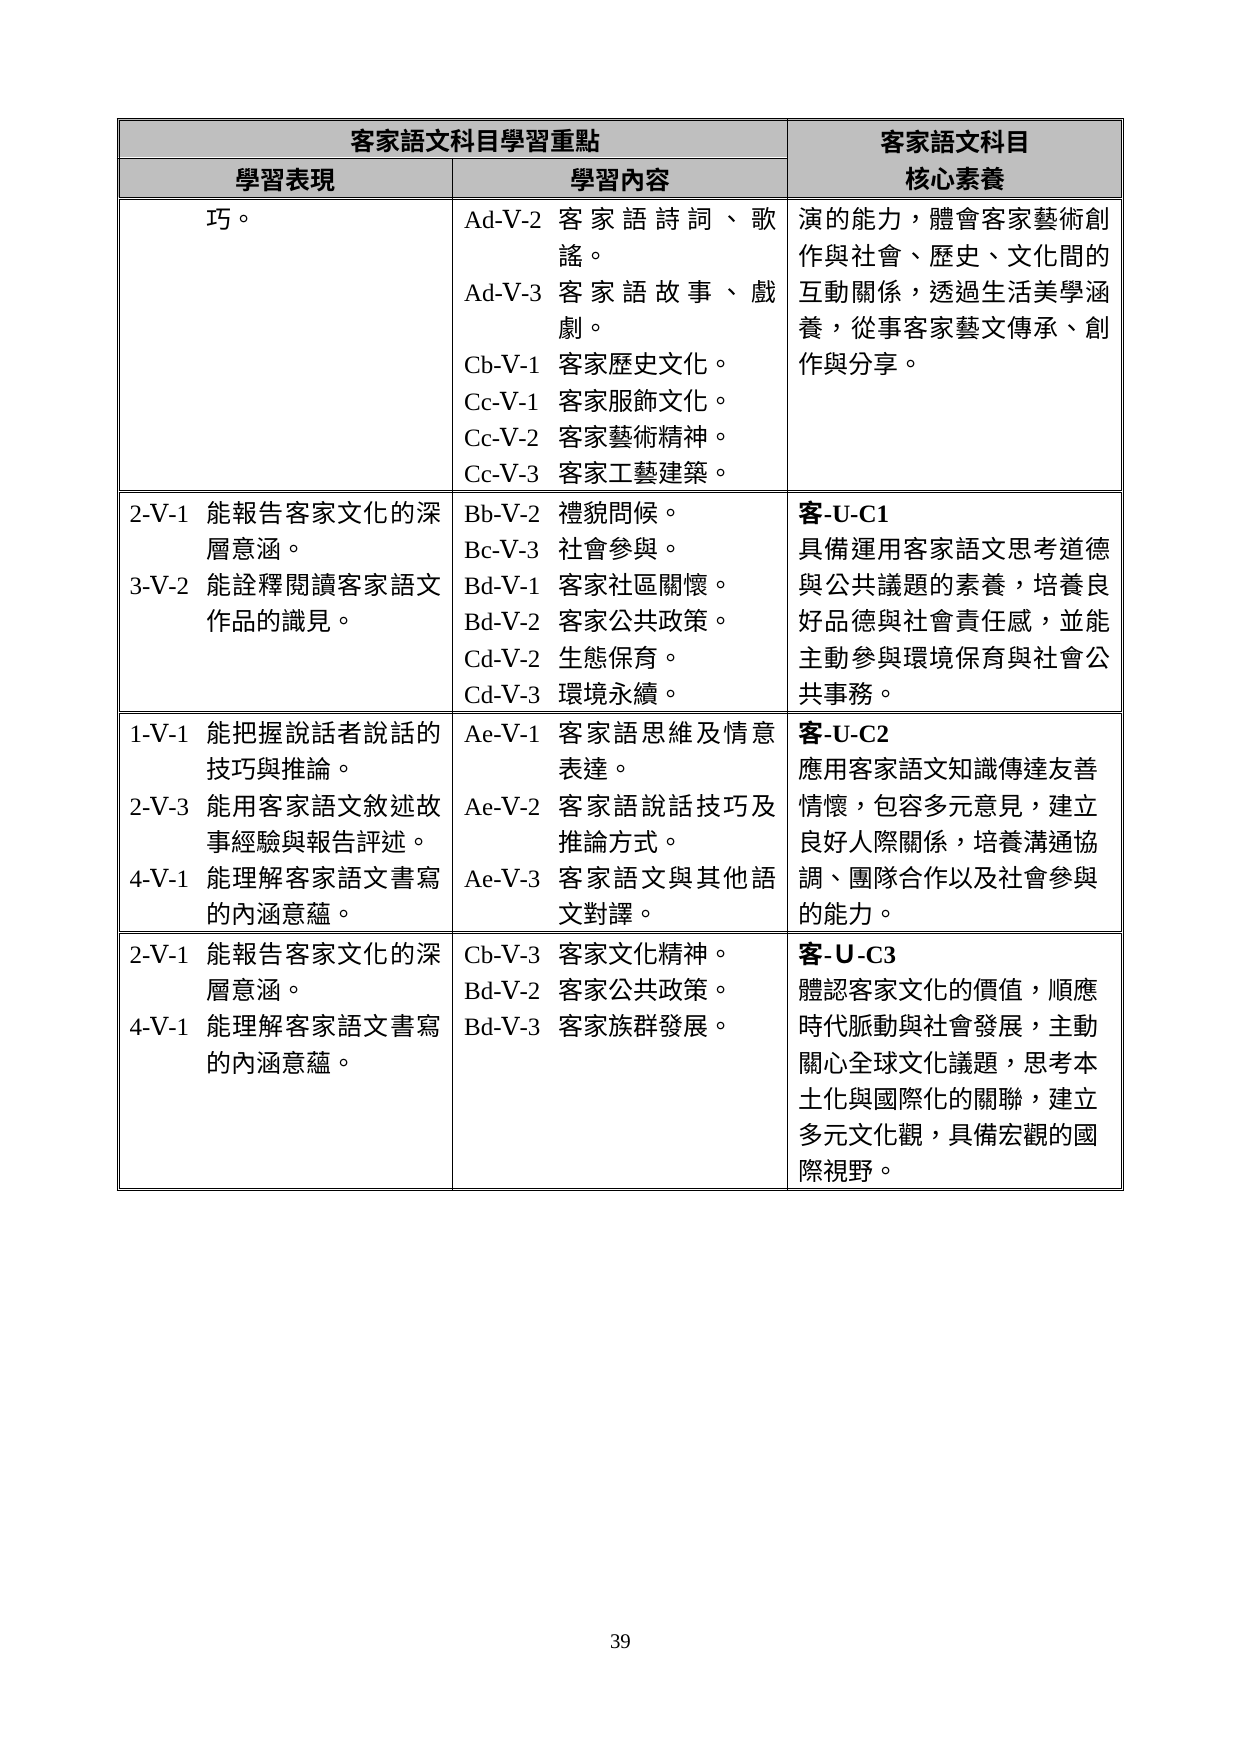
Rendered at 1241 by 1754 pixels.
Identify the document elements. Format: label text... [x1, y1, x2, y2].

table_cell 客家語思維及情意表達。 客家語說話技巧及推論方式。 客家語文與其他語文對譯。 [453, 714, 787, 931]
table_cell 能分析用客家語文書寫的作品內涵與技巧。 [120, 200, 452, 490]
table_cell 客家文化精神。 客家公共政策。 客家族群發展。 [453, 934, 787, 1188]
table_cell 學習內容 [453, 159, 787, 197]
table_cell 演的能力，體會客家藝術創作與社會、歷史、文化間的互動關係，透過生活美學涵養，從事客家藝文傳承、創作與分享。 [788, 200, 1121, 490]
table_cell 客-Ｕ-C3 體認客家文化的價值，順應時代脈動與社會發展，主動關心全球文化議題，思考本土化與國際化的關聯，建立多元文化觀，具備宏觀的國際視野。 [788, 934, 1121, 1188]
table_cell 客-U-C2 應用客家語文知識傳達友善情懷，包容多元意見，建立良好人際關係，培養溝通協調、團隊合作以及社會參與的能力。 [788, 714, 1121, 931]
table_cell 學習表現 [120, 159, 452, 197]
table_cell 客家語散文、小說。 客家語詩詞、歌謠。 客家語故事、戲劇。 客家歷史文化。 客家服飾文化。 客家藝術精神。 客家工藝建築。 [453, 200, 787, 490]
table_cell 能把握說話者說話的技巧與推論。 能用客家語文敘述故事經驗與報告評述。 能理解客家語文書寫的內涵意蘊。 [120, 714, 452, 931]
table_cell 能報告客家文化的深層意涵。 能理解客家語文書寫的內涵意蘊。 [120, 934, 452, 1188]
table_cell 能報告客家文化的深層意涵。 能詮釋閱讀客家語文作品的識見。 [120, 493, 452, 711]
table_cell 禮貌問候。 社會參與。 客家社區關懷。 客家公共政策。 生態保育。 環境永續。 [453, 493, 787, 711]
table_header 客家語文科目 核心素養 [788, 121, 1121, 197]
table_header 客家語文科目學習重點 [120, 121, 787, 157]
table_cell 客-U-C1 具備運用客家語文思考道德與公共議題的素養，培養良好品德與社會責任感，並能主動參與環境保育與社會公共事務。 [788, 493, 1121, 711]
